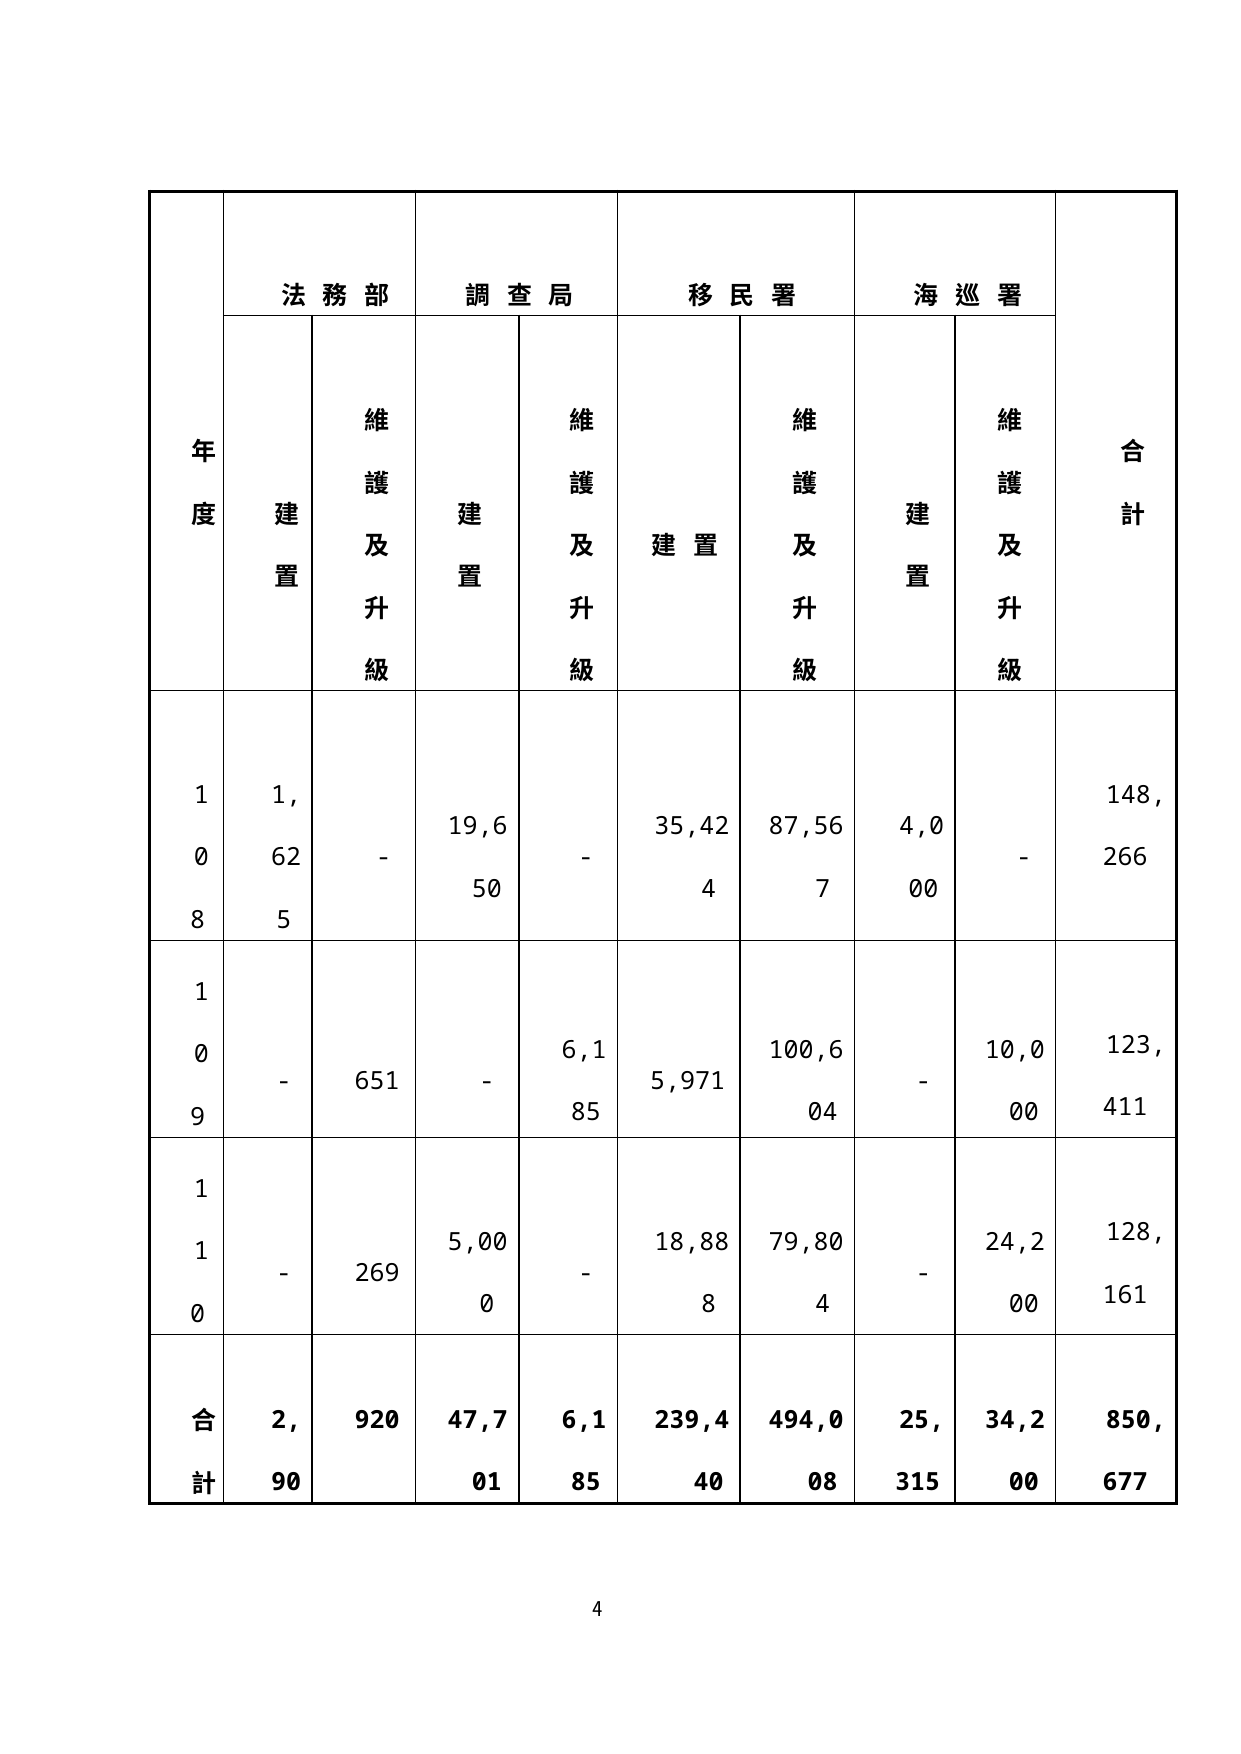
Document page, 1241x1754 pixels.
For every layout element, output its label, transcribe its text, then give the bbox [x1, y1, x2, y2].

table_header 調查局 [416, 193, 617, 314]
table_cell 4,000 [855, 691, 954, 939]
table_cell 2,90 [224, 1335, 311, 1502]
table_cell 建置 [855, 316, 954, 689]
table_cell 494,008 [741, 1335, 854, 1502]
table_cell - [416, 941, 518, 1136]
table_cell 建置 [416, 316, 518, 689]
table_cell - [224, 1138, 311, 1333]
table_cell - [520, 691, 617, 939]
table_cell 維護及升級 [520, 316, 617, 689]
table_cell 651 [313, 941, 415, 1136]
table_header 移民署 [618, 193, 854, 314]
table_cell 79,804 [741, 1138, 854, 1333]
table_header 年度 [151, 193, 223, 689]
table_cell - [313, 691, 415, 939]
table_cell 239,440 [618, 1335, 739, 1502]
table_cell 850,677 [1056, 1335, 1175, 1502]
table_cell 19,650 [416, 691, 518, 939]
table_cell 87,567 [741, 691, 854, 939]
table_cell 10,000 [956, 941, 1055, 1136]
table_cell 47,701 [416, 1335, 518, 1502]
table_cell 110 [151, 1138, 223, 1333]
table_cell 123,411 [1056, 941, 1175, 1136]
table_cell 6,185 [520, 1335, 617, 1502]
table_cell 合計 [151, 1335, 223, 1502]
table_cell - [855, 941, 954, 1136]
table_cell 5,000 [416, 1138, 518, 1333]
table_header 法務部 [224, 193, 415, 314]
table_cell 維護及升級 [313, 316, 415, 689]
table_cell 6,185 [520, 941, 617, 1136]
table_cell 148,266 [1056, 691, 1175, 939]
table_cell 18,888 [618, 1138, 739, 1333]
table_cell - [520, 1138, 617, 1333]
table_header 合計 [1056, 193, 1175, 689]
table_cell - [224, 941, 311, 1136]
table_cell 128,161 [1056, 1138, 1175, 1333]
table_cell 100,604 [741, 941, 854, 1136]
table_cell 25,315 [855, 1335, 954, 1502]
table_cell - [956, 691, 1055, 939]
table_cell 108 [151, 691, 223, 939]
table_cell 1,625 [224, 691, 311, 939]
table_cell 269 [313, 1138, 415, 1333]
table_cell 建置 [618, 316, 739, 689]
table_cell 35,424 [618, 691, 739, 939]
table_cell 建置 [224, 316, 311, 689]
table_cell 維護及升級 [741, 316, 854, 689]
table_cell 34,200 [956, 1335, 1055, 1502]
table_cell - [855, 1138, 954, 1333]
table_cell 109 [151, 941, 223, 1136]
table_cell 24,200 [956, 1138, 1055, 1333]
table_header 海巡署 [855, 193, 1055, 314]
table_cell 5,971 [618, 941, 739, 1136]
table_cell 920 [313, 1335, 415, 1502]
table_cell 維護及升級 [956, 316, 1055, 689]
